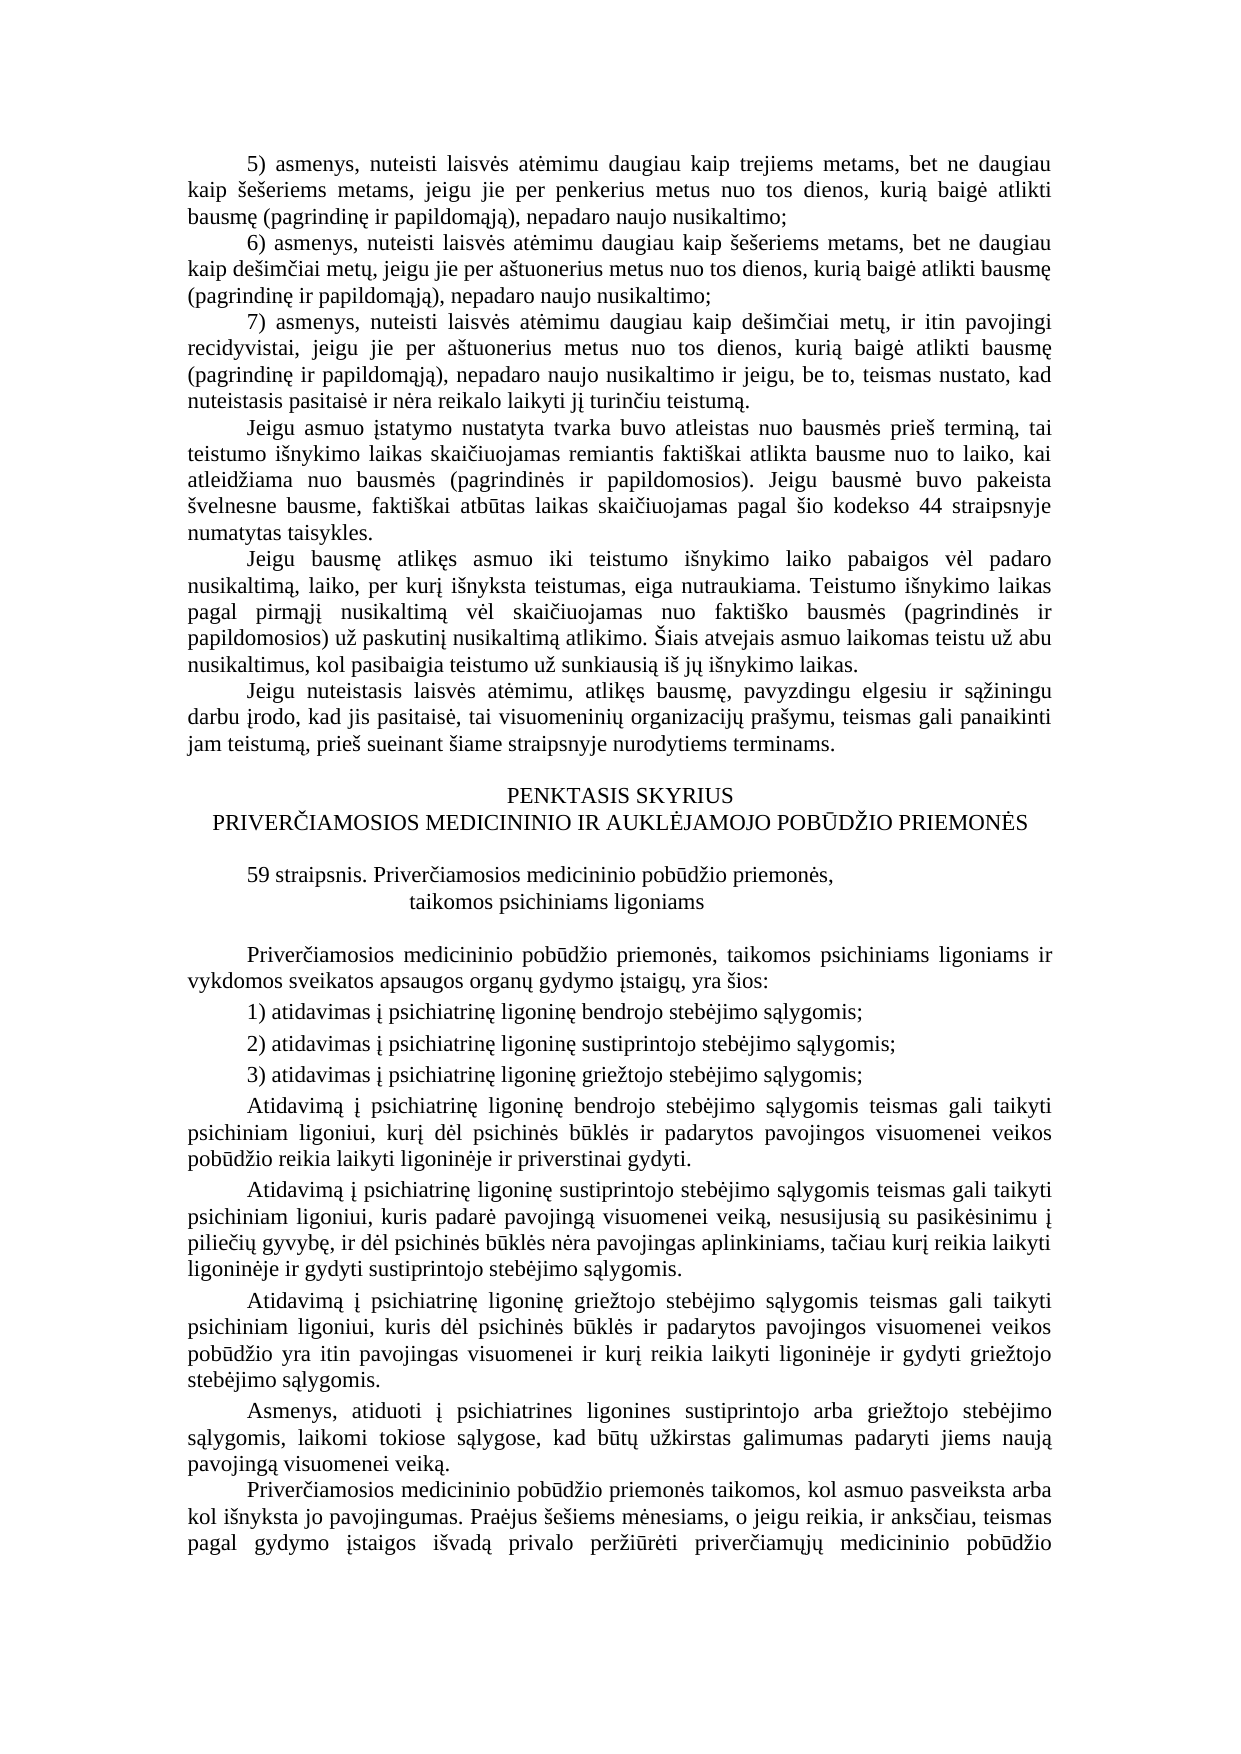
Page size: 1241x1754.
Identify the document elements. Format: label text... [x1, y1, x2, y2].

text Atidavimą į psichiatrinę ligoninę bendrojo stebėjimo sąlygomis teismas gali taikyti psichiniam ligoniui, kurį dėl psichinės būklės ir padarytos pavojingos visuomenei veikos pobūdžio reikia laikyti ligoninėje ir priverstinai gydyti. [187, 1092, 1053, 1171]
text 5) asmenys, nuteisti laisvės atėmimu daugiau kaip trejiems metams, bet ne daugiau kaip šešeriems metams, jeigu jie per penkerius metus nuo tos dienos, kurią baigė atlikti bausmę (pagrindinę ir papildomąją), nepadaro naujo nusikaltimo; [187, 150, 1053, 229]
text taikomos psichiniams ligoniams [247, 888, 1053, 914]
text Asmenys, atiduoti į psichiatrines ligonines sustiprintojo arba griežtojo stebėjimo sąlygomis, laikomi tokiose sąlygose, kad būtų užkirstas galimumas padaryti jiems naują pavojingą visuomenei veiką. [187, 1397, 1053, 1476]
text Atidavimą į psichiatrinę ligoninę sustiprintojo stebėjimo sąlygomis teismas gali taikyti psichiniam ligoniui, kuris padarė pavojingą visuomenei veiką, nesusijusią su pasikėsinimu į piliečių gyvybę, ir dėl psichinės būklės nėra pavojingas aplinkiniams, tačiau kurį reikia laikyti ligoninėje ir gydyti sustiprintojo stebėjimo sąlygomis. [187, 1176, 1053, 1282]
text 6) asmenys, nuteisti laisvės atėmimu daugiau kaip šešeriems metams, bet ne daugiau kaip dešimčiai metų, jeigu jie per aštuonerius metus nuo tos dienos, kurią baigė atlikti bausmę (pagrindinę ir papildomąją), nepadaro naujo nusikaltimo; [187, 229, 1053, 308]
text PENKTASIS SKYRIUS [187, 782, 1053, 809]
text Priverčiamosios medicininio pobūdžio priemonės, taikomos psichiniams ligoniams ir vykdomos sveikatos apsaugos organų gydymo įstaigų, yra šios: [187, 941, 1053, 993]
text Jeigu asmuo įstatymo nustatyta tvarka buvo atleistas nuo bausmės prieš terminą, tai teistumo išnykimo laikas skaičiuojamas remiantis faktiškai atlikta bausme nuo to laiko, kai atleidžiama nuo bausmės (pagrindinės ir papildomosios). Jeigu bausmė buvo pakeista švelnesne bausme, faktiškai atbūtas laikas skaičiuojamas pagal šio kodekso 44 straipsnyje numatytas taisykles. [187, 413, 1053, 545]
text 2) atidavimas į psichiatrinę ligoninę sustiprintojo stebėjimo sąlygomis; [187, 1030, 1053, 1056]
text 1) atidavimas į psichiatrinę ligoninę bendrojo stebėjimo sąlygomis; [187, 998, 1053, 1025]
text PRIVERČIAMOSIOS MEDICININIO IR AUKLĖJAMOJO POBŪDŽIO PRIEMONĖS [187, 809, 1053, 835]
text 3) atidavimas į psichiatrinę ligoninę griežtojo stebėjimo sąlygomis; [187, 1061, 1053, 1087]
text Jeigu bausmę atlikęs asmuo iki teistumo išnykimo laiko pabaigos vėl padaro nusikaltimą, laiko, per kurį išnyksta teistumas, eiga nutraukiama. Teistumo išnykimo laikas pagal pirmąjį nusikaltimą vėl skaičiuojamas nuo faktiško bausmės (pagrindinės ir papildomosios) už paskutinį nusikaltimą atlikimo. Šiais atvejais asmuo laikomas teistu už abu nusikaltimus, kol pasibaigia teistumo už sunkiausią iš jų išnykimo laikas. [187, 545, 1053, 677]
text Jeigu nuteistasis laisvės atėmimu, atlikęs bausmę, pavyzdingu elgesiu ir sąžiningu darbu įrodo, kad jis pasitaisė, tai visuomeninių organizacijų prašymu, teismas gali panaikinti jam teistumą, prieš sueinant šiame straipsnyje nurodytiems terminams. [187, 677, 1053, 756]
text 7) asmenys, nuteisti laisvės atėmimu daugiau kaip dešimčiai metų, ir itin pavojingi recidyvistai, jeigu jie per aštuonerius metus nuo tos dienos, kurią baigė atlikti bausmę (pagrindinę ir papildomąją), nepadaro naujo nusikaltimo ir jeigu, be to, teismas nustato, kad nuteistasis pasitaisė ir nėra reikalo laikyti jį turinčiu teistumą. [187, 308, 1053, 413]
text Priverčiamosios medicininio pobūdžio priemonės taikomos, kol asmuo pasveiksta arba kol išnyksta jo pavojingumas. Praėjus šešiems mėnesiams, o jeigu reikia, ir anksčiau, teismas pagal gydymo įstaigos išvadą privalo peržiūrėti priverčiamųjų medicininio pobūdžio [187, 1476, 1053, 1555]
text 59 straipsnis. Priverčiamosios medicininio pobūdžio priemonės, [247, 862, 1053, 888]
text Atidavimą į psichiatrinę ligoninę griežtojo stebėjimo sąlygomis teismas gali taikyti psichiniam ligoniui, kuris dėl psichinės būklės ir padarytos pavojingos visuomenei veikos pobūdžio yra itin pavojingas visuomenei ir kurį reikia laikyti ligoninėje ir gydyti griežtojo stebėjimo sąlygomis. [187, 1287, 1053, 1392]
